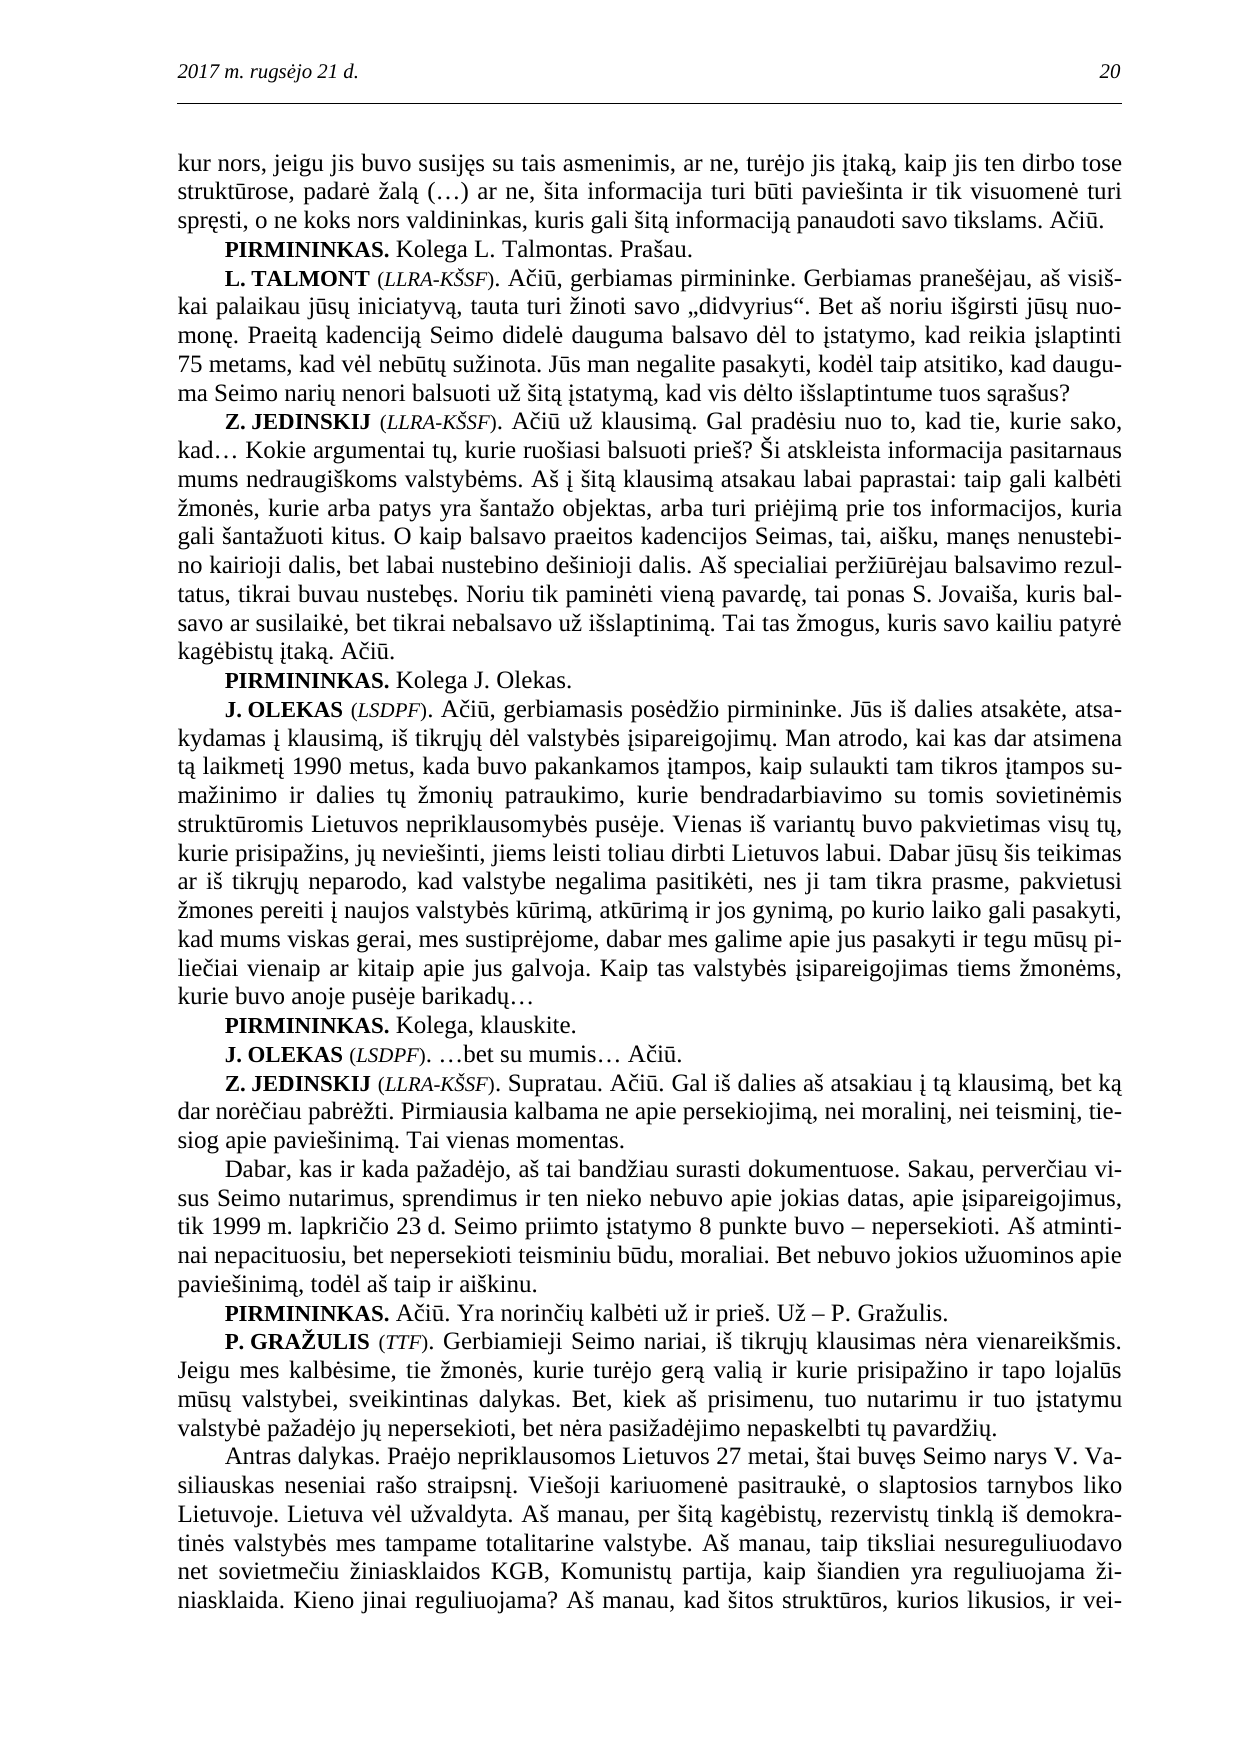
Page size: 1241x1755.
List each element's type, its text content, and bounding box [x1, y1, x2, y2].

text PIRMININKAS. Ko­le­ga L. Tal­mon­tas. Pra­šau. [177, 234, 1122, 263]
text P. GRAŽULIS (TTF). Ger­bia­mie­ji Sei­mo na­riai, iš tik­rų­jų klau­si­mas nė­ra vie­na­reikš­mis. Jei­gu mes kal­bė­si­me, tie žmo­nės, ku­rie tu­rė­jo ge­rą va­lią ir ku­rie pri­si­pa­ži­no ir ta­po lo­ja­lūs mū­sų vals­ty­bei, svei­kin­ti­nas da­ly­kas. Bet, kiek aš pri­si­me­nu, tuo nu­ta­ri­mu ir tuo įsta­ty­mu vals­ty­bė pa­ža­dė­jo jų ne­per­se­kio­ti, bet nė­ra pa­si­ža­dė­ji­mo ne­pa­skelb­ti tų pa­var­džių. [177, 1326, 1122, 1441]
text PIRMININKAS. Ačiū. Yra no­rin­čių kal­bė­ti už ir prieš. Už – P. Gra­žu­lis. [177, 1298, 1122, 1326]
text J. OLEKAS (LSDPF). …bet su mu­mis… Ačiū. [177, 1039, 1122, 1068]
text PIRMININKAS. Ko­le­ga J. Ole­kas. [177, 665, 1122, 694]
text Da­bar, kas ir ka­da pa­ža­dė­jo, aš tai ban­džiau su­ras­ti do­ku­men­tuo­se. Sa­kau, per­ver­čiau vi­sus Sei­mo nu­ta­ri­mus, spren­di­mus ir ten nie­ko ne­bu­vo apie jo­kias da­tas, apie įsi­pa­rei­go­ji­mus, tik 1999 m. lap­kri­čio 23 d. Sei­mo pri­im­to įsta­ty­mo 8 punk­te bu­vo – ne­per­se­kio­ti. Aš at­min­ti­nai ne­pa­ci­tuo­siu, bet ne­per­se­kio­ti teis­mi­niu bū­du, mo­ra­liai. Bet ne­bu­vo jo­kios užuo­mi­nos apie pa­vie­ši­ni­mą, to­dėl aš taip ir aiš­ki­nu. [177, 1154, 1122, 1298]
text J. OLEKAS (LSDPF). Ačiū, ger­bia­ma­sis po­sė­džio pir­mi­nin­ke. Jūs iš da­lies at­sa­kė­te, at­sa­ky­da­mas į klau­si­mą, iš tik­rų­jų dėl vals­ty­bės įsi­pa­rei­go­ji­mų. Man at­ro­do, kai kas dar at­si­me­na tą laik­me­tį 1990 me­tus, ka­da bu­vo pa­kan­ka­mos įtam­pos, kaip su­lauk­ti tam tik­ros įtam­pos su­ma­ži­ni­mo ir da­lies tų žmo­nių pa­trau­ki­mo, ku­rie ben­dra­dar­bia­vi­mo su to­mis so­vie­ti­nė­mis struk­tū­ro­mis Lie­tu­vos ne­pri­klau­so­my­bės pu­sė­je. Vie­nas iš va­rian­tų bu­vo pa­kvie­ti­mas vi­sų tų, ku­rie pri­si­pa­žins, jų ne­vie­šin­ti, jiems leis­ti to­liau dirb­ti Lie­tu­vos la­bui. Da­bar jū­sų šis tei­ki­mas ar iš tik­rų­jų ne­pa­ro­do, kad vals­ty­be ne­ga­li­ma pa­si­ti­kė­ti, nes ji tam tik­ra pras­me, pa­kvie­tu­si žmo­nes per­ei­ti į nau­jos vals­ty­bės kū­ri­mą, at­kū­ri­mą ir jos gy­ni­mą, po ku­rio lai­ko ga­li pa­sa­ky­ti, kad mums vis­kas ge­rai, mes su­stip­rė­jo­me, da­bar mes ga­li­me apie jus pa­sa­ky­ti ir te­gu mū­sų pi­lie­čiai vie­naip ar ki­taip apie jus gal­vo­ja. Kaip tas vals­ty­bės įsi­pa­rei­go­ji­mas tiems žmo­nėms, ku­rie bu­vo ano­je pu­sė­je ba­ri­ka­dų… [177, 694, 1122, 1010]
text Ant­ras da­ly­kas. Pra­ėjo ne­pri­klau­so­mos Lie­tu­vos 27 me­tai, štai bu­vęs Sei­mo na­rys V. Va­si­liaus­kas ne­se­niai ra­šo straips­nį. Vie­šo­ji ka­riuo­me­nė pa­si­trau­kė, o slap­to­sios tar­ny­bos li­ko Lie­tu­vo­je. Lie­tu­va vėl už­val­dy­ta. Aš ma­nau, per ši­tą ka­gė­bis­tų, re­zer­vis­tų tin­klą iš de­mo­kra­tinės vals­ty­bės mes tam­pa­me to­ta­li­ta­ri­ne vals­ty­be. Aš ma­nau, taip tiks­liai ne­su­re­gu­liuo­da­vo net so­viet­me­čiu ži­niask­lai­dos KGB, Ko­mu­nis­tų par­ti­ja, kaip šian­dien yra re­gu­liuo­ja­ma ži­niask­lai­da. Kie­no ji­nai re­gu­liuo­ja­ma? Aš ma­nau, kad ši­tos struk­tū­ros, ku­rios li­ku­sios, ir vei­ [177, 1441, 1122, 1614]
text PIRMININKAS. Ko­le­ga, klaus­ki­te. [177, 1010, 1122, 1039]
text Z. JEDINSKIJ (LLRA-KŠSF). Ačiū už klau­si­mą. Gal pra­dė­siu nuo to, kad tie, ku­rie sa­ko, kad… Ko­kie ar­gu­men­tai tų, ku­rie ruo­šia­si bal­suo­ti prieš? Ši at­skleis­ta in­for­ma­ci­ja pa­si­tar­naus mums ne­drau­giš­koms vals­ty­bėms. Aš į ši­tą klau­si­mą at­sa­kau la­bai pa­pras­tai: taip ga­li kal­bė­ti žmo­nės, ku­rie ar­ba pa­tys yra šan­ta­žo ob­jek­tas, ar­ba tu­ri pri­ėji­mą prie tos in­for­ma­ci­jos, ku­ria ga­li šan­ta­žuo­ti ki­tus. O kaip bal­sa­vo pra­ei­tos ka­den­ci­jos Sei­mas, tai, aiš­ku, ma­nęs ne­nu­ste­bi­no kai­rio­ji da­lis, bet la­bai nu­ste­bi­no de­ši­nio­ji da­lis. Aš spe­cia­liai per­žiū­rė­jau bal­sa­vi­mo re­zul­ta­tus, tik­rai bu­vau nu­ste­bęs. No­riu tik pa­mi­nė­ti vie­ną pa­var­dę, tai po­nas S. Jo­vai­ša, ku­ris bal­sa­vo ar su­si­lai­kė, bet tik­rai ne­bal­sa­vo už iš­slap­ti­ni­mą. Tai tas žmo­gus, ku­ris sa­vo kai­liu pa­ty­rė ka­gė­bis­tų įta­ką. Ačiū. [177, 406, 1122, 665]
text L. TALMONT (LLRA-KŠSF). Ačiū, ger­bia­mas pir­mi­nin­ke. Ger­bia­mas pra­ne­šė­jau, aš vi­siš­kai pa­lai­kau jū­sų ini­cia­ty­vą, tau­ta tu­ri ži­no­ti sa­vo „did­vy­rius“. Bet aš no­riu iš­girs­ti jū­sų nuo­mo­nę. Pra­ei­tą ka­den­ci­ją Sei­mo di­de­lė dau­gu­ma bal­sa­vo dėl to įsta­ty­mo, kad rei­kia įslap­tin­ti 75 me­tams, kad vėl ne­bū­tų su­ži­no­ta. Jūs man ne­ga­li­te pa­sa­ky­ti, ko­dėl taip at­si­ti­ko, kad dau­gu­ma Sei­mo na­rių ne­no­ri bal­suo­ti už ši­tą įsta­ty­mą, kad vis dėl­to iš­slap­tin­tu­me tuos są­ra­šus? [177, 263, 1122, 406]
text Z. JEDINSKIJ (LLRA-KŠSF). Su­pra­tau. Ačiū. Gal iš da­lies aš at­sa­kiau į tą klau­si­mą, bet ką dar no­rė­čiau pa­brėž­ti. Pir­miau­sia kal­ba­ma ne apie per­se­kio­ji­mą, nei mo­ra­li­nį, nei teis­mi­nį, tie­siog apie pa­vie­ši­ni­mą. Tai vie­nas mo­men­tas. [177, 1068, 1122, 1154]
text kur nors, jei­gu jis bu­vo su­si­jęs su tais as­me­ni­mis, ar ne, tu­rė­jo jis įta­ką, kaip jis ten dir­bo to­se struk­tū­ro­se, pa­da­rė ža­lą (…) ar ne, ši­ta in­for­ma­ci­ja tu­ri bū­ti pa­vie­šin­ta ir tik vi­suo­me­nė tu­ri spręs­ti, o ne koks nors val­di­nin­kas, ku­ris ga­li ši­tą in­for­ma­ci­ją pa­nau­do­ti sa­vo tiks­lams. Ačiū. [177, 148, 1122, 234]
